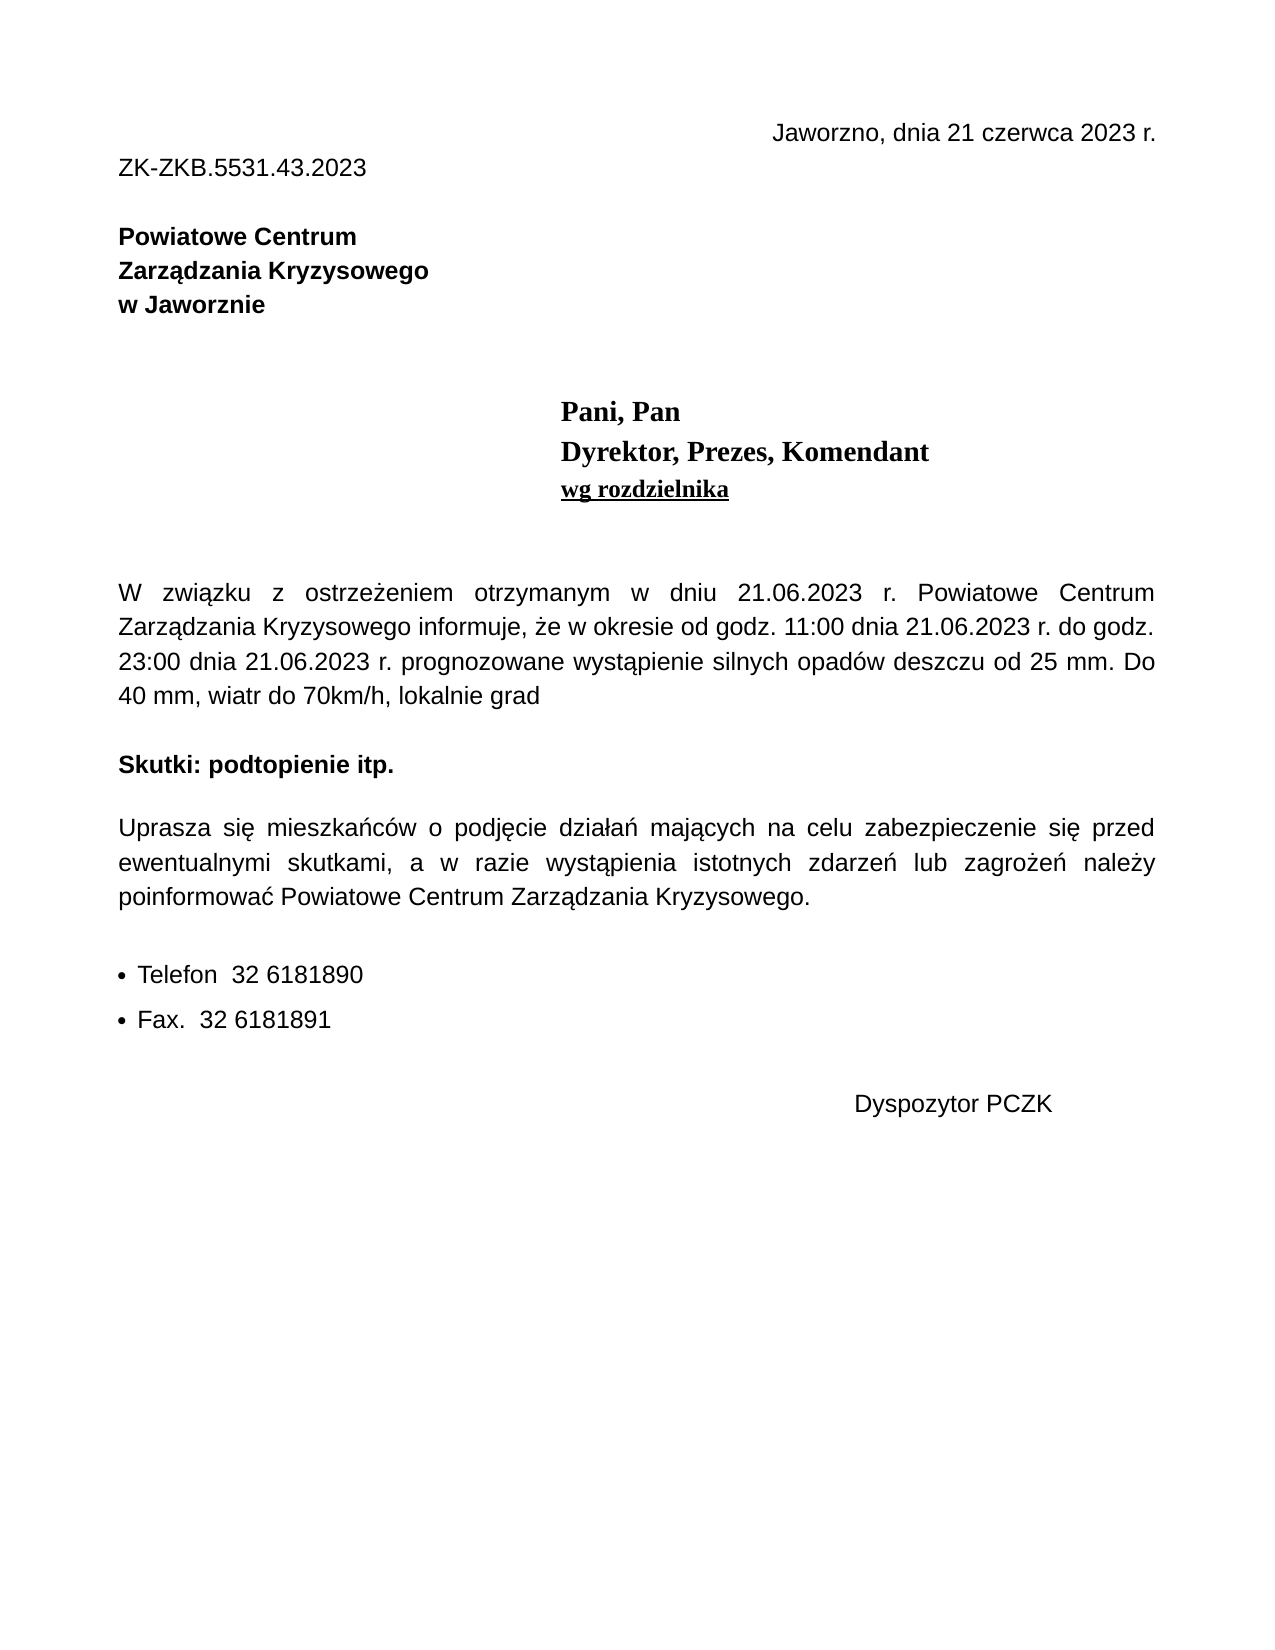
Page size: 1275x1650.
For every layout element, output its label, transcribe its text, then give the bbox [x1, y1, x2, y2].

text wg rozdzielnika [561, 474, 1157, 503]
text Skutki: podtopienie itp. [118, 750, 1157, 779]
text Zarządzania Kryzysowego [118, 256, 1157, 285]
text Uprasza się mieszkańców o podjęcie działań mających na celu zabezpieczenie się przed ewentualnymi skutkami, a w razie wystąpienia istotnych zdarzeń lub zagrożeń należy poinformować Powiatowe Centrum Zarządzania Kryzysowego. [118, 813, 1157, 911]
text ZK-ZKB.5531.43.2023 [118, 153, 1157, 181]
text Jaworzno, dnia 21 czerwca 2023 r. [118, 118, 1157, 147]
text W związku z ostrzeżeniem otrzymanym w dniu 21.06.2023 r. Powiatowe Centrum Zarządzania Kryzysowego informuje, że w okresie od godz. 11:00 dnia 21.06.2023 r. do godz. 23:00 dnia 21.06.2023 r. prognozowane wystąpienie silnych opadów deszczu od 25 mm. Do 40 mm, wiatr do 70km/h, lokalnie grad [118, 578, 1157, 710]
text w Jaworznie [118, 291, 1157, 319]
text Powiatowe Centrum [118, 222, 1157, 250]
text Dyrektor, Prezes, Komendant [561, 434, 1157, 468]
text · Fax. 32 6181891 [118, 1005, 1157, 1034]
text · Telefon 32 6181890 [118, 960, 1157, 989]
text Pani, Pan [561, 394, 1157, 427]
text Dyspozytor PCZK [118, 1089, 1157, 1118]
